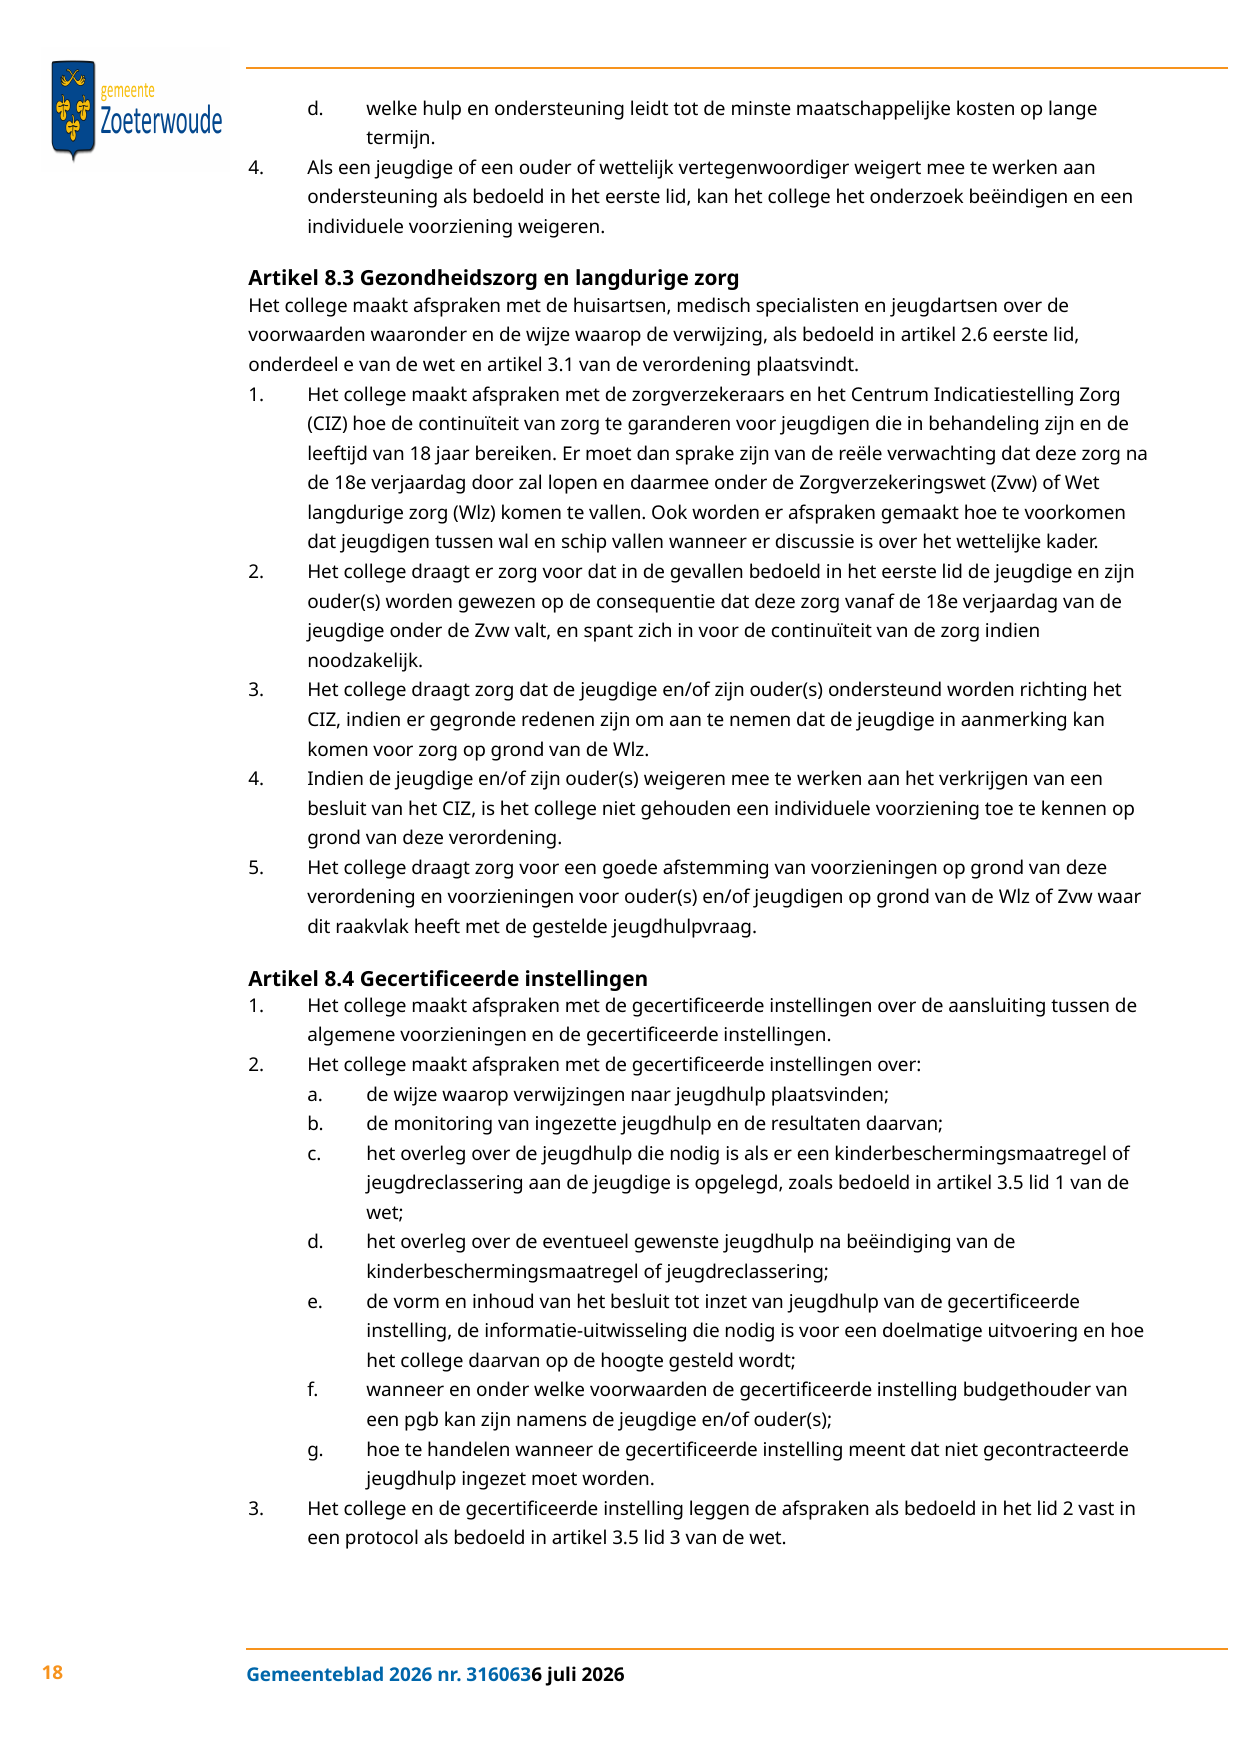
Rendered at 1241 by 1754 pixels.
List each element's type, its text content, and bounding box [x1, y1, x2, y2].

list Het college draagt er zorg voor dat in de gevallen bedoeld in het eerste lid de jeugdige en zijn ouder(s) worden gewezen op de consequentie dat deze zorg vanaf de 18e verjaardag van de jeugdige onder de Zvw valt, en spant zich in voor de continuïteit van de zorg indien noodzakelijk. [248, 558, 1152, 673]
list Het college maakt afspraken met de gecertificeerde instellingen over de aansluiting tussen de algemene voorzieningen en de gecertificeerde instellingen. [248, 992, 1152, 1047]
text Artikel 8.3 Gezondheidszorg en langdurige zorg [248, 263, 1152, 292]
list Het college draagt zorg dat de jeugdige en/of zijn ouder(s) ondersteund worden richting het CIZ, indien er gegronde redenen zijn om aan te nemen dat de jeugdige in aanmerking kan komen voor zorg op grond van de Wlz. [248, 677, 1152, 761]
list de wijze waarop verwijzingen naar jeugdhulp plaatsvinden; [307, 1081, 1152, 1107]
list hoe te handelen wanneer de gecertificeerde instelling meent dat niet gecontracteerde jeugdhulp ingezet moet worden. [307, 1436, 1152, 1491]
list Indien de jeugdige en/of zijn ouder(s) weigeren mee te werken aan het verkrijgen van een besluit van het CIZ, is het college niet gehouden een individuele voorziening toe te kennen op grond van deze verordening. [248, 765, 1152, 850]
list het overleg over de jeugdhulp die nodig is als er een kinderbeschermingsmaatregel of jeugdreclassering aan de jeugdige is opgelegd, zoals bedoeld in artikel 3.5 lid 1 van de wet; [307, 1140, 1152, 1225]
list Het college en de gecertificeerde instelling leggen de afspraken als bedoeld in het lid 2 vast in een protocol als bedoeld in artikel 3.5 lid 3 van de wet. [248, 1495, 1152, 1550]
text Artikel 8.4 Gecertificeerde instellingen [248, 964, 1152, 992]
list Het college maakt afspraken met de gecertificeerde instellingen over: [248, 1051, 1152, 1077]
picture [41, 47, 231, 172]
list Als een jeugdige of een ouder of wettelijk vertegenwoordiger weigert mee te werken aan ondersteuning als bedoeld in het eerste lid, kan het college het onderzoek beëindigen en een individuele voorziening weigeren. [248, 154, 1152, 239]
list de monitoring van ingezette jeugdhulp en de resultaten daarvan; [307, 1110, 1152, 1136]
text Het college maakt afspraken met de huisartsen, medisch specialisten en jeugdartsen over de voorwaarden waaronder en de wijze waarop de verwijzing, als bedoeld in artikel 2.6 eerste lid, onderdeel e van de wet en artikel 3.1 van de verordening plaatsvindt. [248, 292, 1152, 377]
list welke hulp en ondersteuning leidt tot de minste maatschappelijke kosten op lange termijn. [307, 95, 1152, 150]
list Het college maakt afspraken met de zorgverzekeraars en het Centrum Indicatiestelling Zorg (CIZ) hoe de continuïteit van zorg te garanderen voor jeugdigen die in behandeling zijn en de leeftijd van 18 jaar bereiken. Er moet dan sprake zijn van de reële verwachting dat deze zorg na de 18e verjaardag door zal lopen en daarmee onder de Zorgverzekeringswet (Zvw) of Wet langdurige zorg (Wlz) komen te vallen. Ook worden er afspraken gemaakt hoe te voorkomen dat jeugdigen tussen wal en schip vallen wanneer er discussie is over het wettelijke kader. [248, 381, 1152, 554]
list het overleg over de eventueel gewenste jeugdhulp na beëindiging van de kinderbeschermingsmaatregel of jeugdreclassering; [307, 1229, 1152, 1284]
list de vorm en inhoud van het besluit tot inzet van jeugdhulp van de gecertificeerde instelling, de informatie-uitwisseling die nodig is voor een doelmatige uitvoering en hoe het college daarvan op de hoogte gesteld wordt; [307, 1288, 1152, 1373]
list wanneer en onder welke voorwaarden de gecertificeerde instelling budgethouder van een pgb kan zijn namens de jeugdige en/of ouder(s); [307, 1377, 1152, 1432]
list Het college draagt zorg voor een goede afstemming van voorzieningen op grond van deze verordening en voorzieningen voor ouder(s) en/of jeugdigen op grond van de Wlz of Zvw waar dit raakvlak heeft met de gestelde jeugdhulpvraag. [248, 854, 1152, 939]
